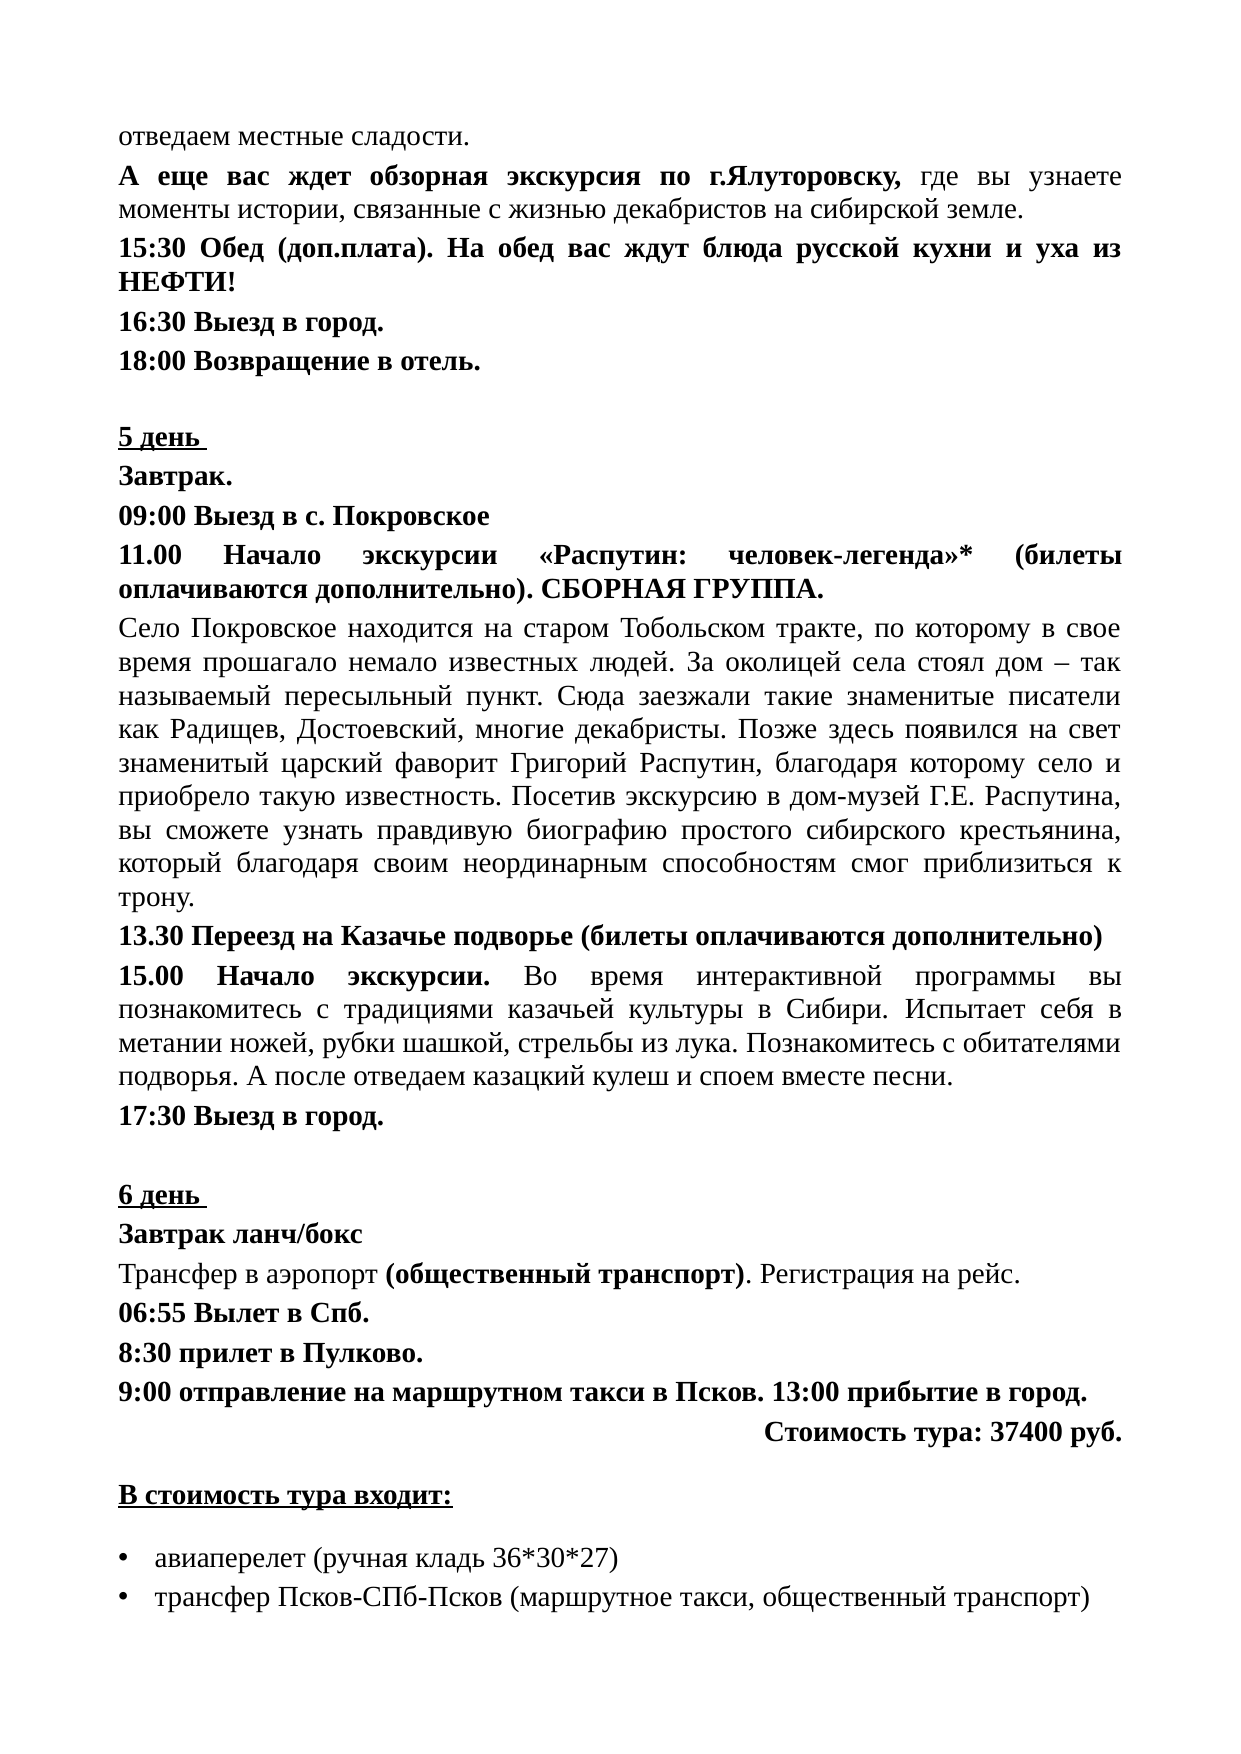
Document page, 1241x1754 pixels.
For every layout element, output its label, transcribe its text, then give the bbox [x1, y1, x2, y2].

text 15:30 Обед (доп.плата). На обед вас ждут блюда русской кухни и уха из НЕФТИ! [118, 231, 1122, 298]
text 11.00 Начало экскурсии «Распутин: человек-легенда»* (билеты оплачиваются дополнительно). СБОРНАЯ ГРУППА. [118, 537, 1122, 604]
list авиаперелет (ручная кладь 36*30*27) [81, 1540, 1122, 1573]
text Стоимость тура: 37400 руб. [123, 1414, 1122, 1447]
text Трансфер в аэропорт (общественный транспорт). Регистрация на рейс. [118, 1256, 1122, 1289]
text Завтрак. [118, 458, 1122, 492]
text Завтрак ланч/бокс [118, 1216, 1122, 1250]
text А еще вас ждет обзорная экскурсия по г.Ялуторовску, где вы узнаете моменты истории, связанные с жизнью декабристов на сибирской земле. [118, 158, 1122, 225]
list трансфер Псков-СПб-Псков (маршрутное такси, общественный транспорт) [81, 1579, 1122, 1613]
text 09:00 Выезд в с. Покровское [118, 498, 1122, 532]
text 16:30 Выезд в город. [118, 304, 1122, 337]
text 6 день [118, 1177, 1122, 1210]
text 13.30 Переезд на Казачье подворье (билеты оплачиваются дополнительно) [118, 918, 1122, 952]
text 8:30 прилет в Пулково. [118, 1335, 1122, 1368]
text отведаем местные сладости. [118, 118, 1122, 152]
text Село Покровское находится на старом Тобольском тракте, по которому в свое время прошагало немало известных людей. За околицей села стоял дом – так называемый пересыльный пункт. Сюда заезжали такие знаменитые писатели как Радищев, Достоевский, многие декабристы. Позже здесь появился на свет знаменитый царский фаворит Григорий Распутин, благодаря которому село и приобрело такую известность. Посетив экскурсию в дом-музей Г.Е. Распутина, вы сможете узнать правдивую биографию простого сибирского крестьянина, который благодаря своим неординарным способностям смог приблизиться к трону. [118, 611, 1122, 912]
text 18:00 Возвращение в отель. [118, 343, 1122, 377]
text 5 день [118, 419, 1122, 453]
text 17:30 Выезд в город. [118, 1098, 1122, 1131]
text 15.00 Начало экскурсии. Во время интерактивной программы вы познакомитесь с традициями казачьей культуры в Сибири. Испытает себя в метании ножей, рубки шашкой, стрельбы из лука. Познакомитесь с обитателями подворья. А после отведаем казацкий кулеш и споем вместе песни. [118, 958, 1122, 1092]
text В стоимость тура входит: [118, 1477, 1122, 1510]
text 06:55 Вылет в Спб. [118, 1295, 1122, 1329]
text 9:00 отправление на маршрутном такси в Псков. 13:00 прибытие в город. [118, 1374, 1122, 1408]
